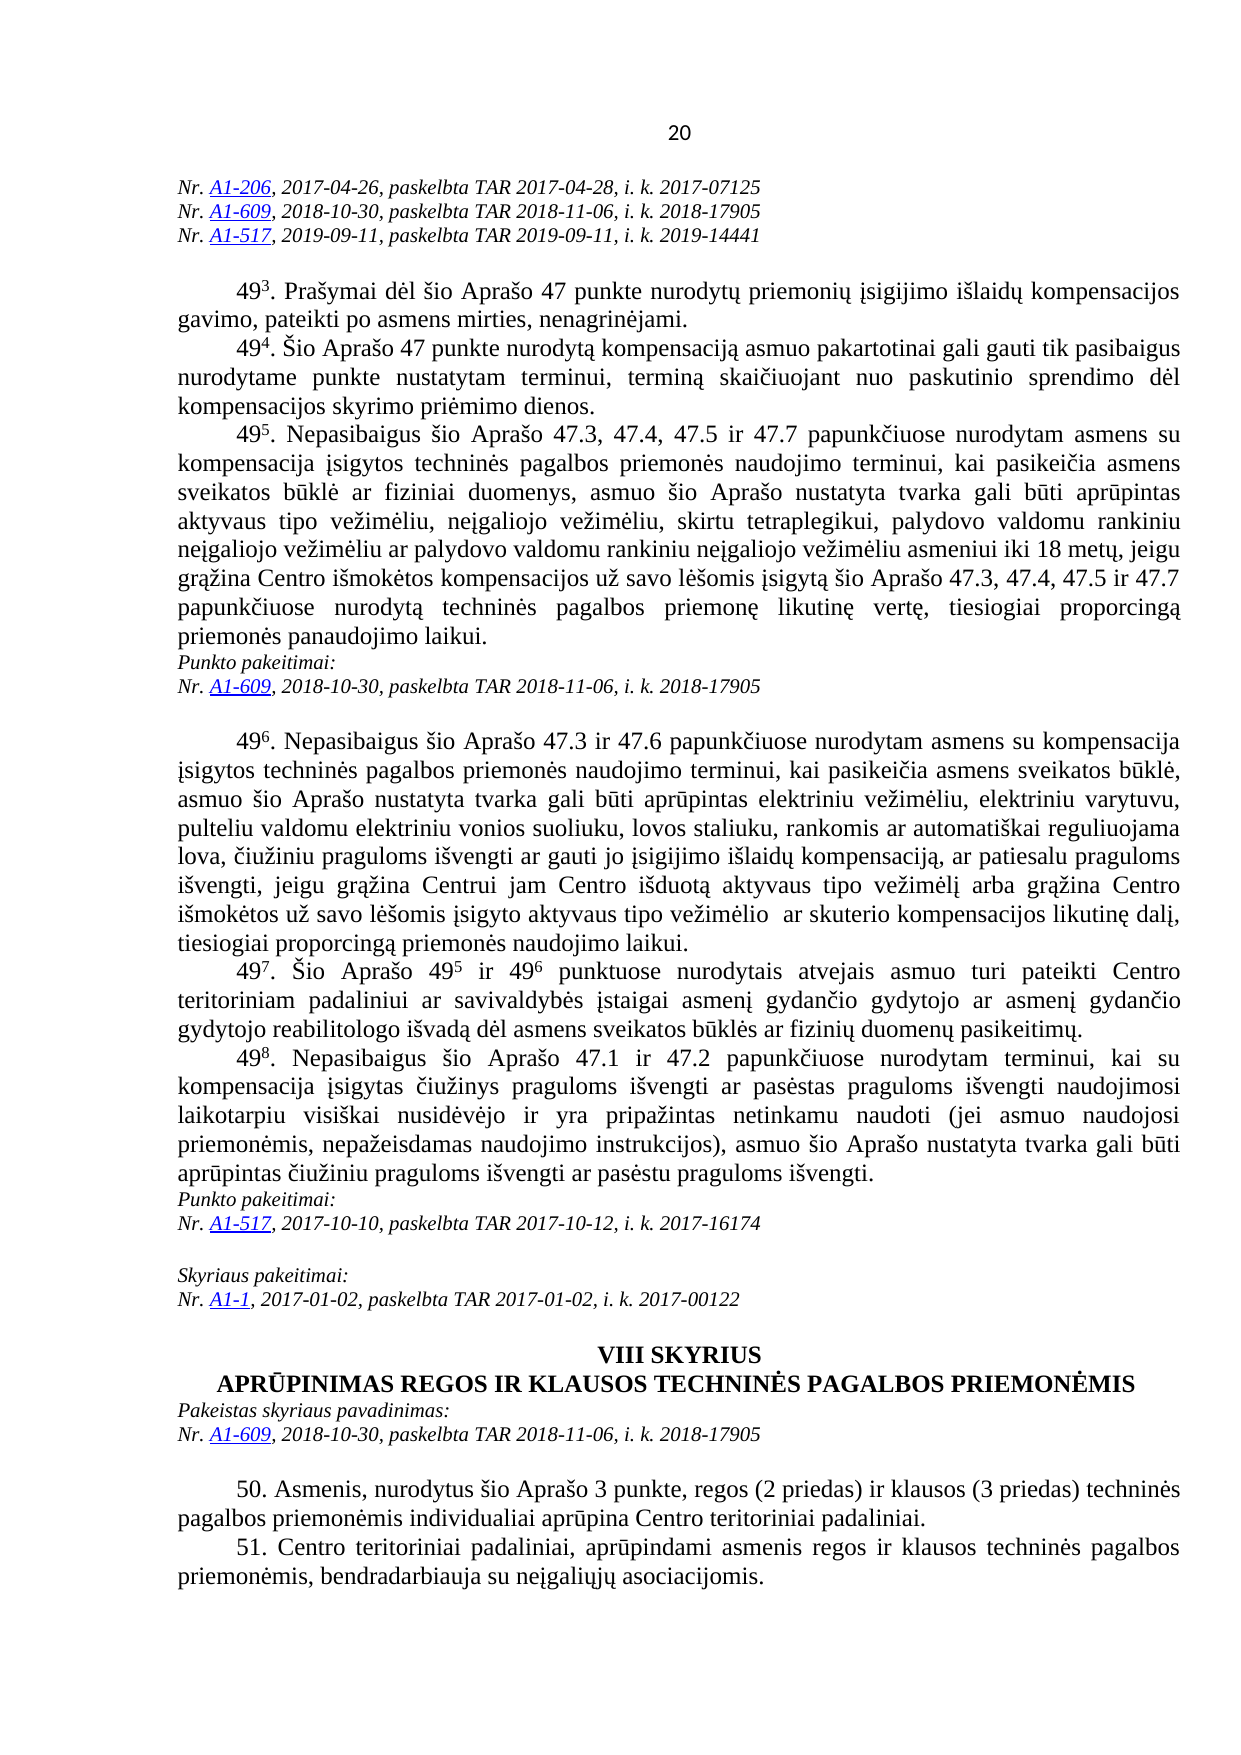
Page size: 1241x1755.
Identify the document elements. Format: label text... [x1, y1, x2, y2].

text Punkto pakeitimai: [177, 649, 1181, 674]
text APRŪPINIMAS REGOS IR KLAUSOS TECHNINĖS PAGALBOS PRIEMONĖMIS [177, 1369, 1181, 1398]
text 51. Centro teritoriniai padaliniai, aprūpindami asmenis regos ir klausos techninės pagalbos priemonėmis, bendradarbiauja su neįgaliųjų asociacijomis. [177, 1532, 1181, 1589]
text 495. Nepasibaigus šio Aprašo 47.3, 47.4, 47.5 ir 47.7 papunkčiuose nurodytam asmens su kompensacija įsigytos techninės pagalbos priemonės naudojimo terminui, kai pasikeičia asmens sveikatos būklė ar fiziniai duomenys, asmuo šio Aprašo nustatyta tvarka gali būti aprūpintas aktyvaus tipo vežimėliu, neįgaliojo vežimėliu, skirtu tetraplegikui, palydovo valdomu rankiniu neįgaliojo vežimėliu ar palydovo valdomu rankiniu neįgaliojo vežimėliu asmeniui iki 18 metų, jeigu grąžina Centro išmokėtos kompensacijos už savo lėšomis įsigytą šio Aprašo 47.3, 47.4, 47.5 ir 47.7 papunkčiuose nurodytą techninės pagalbos priemonę likutinę vertę, tiesiogiai proporcingą priemonės panaudojimo laikui. [177, 419, 1181, 649]
text Nr. A1-609, 2018-10-30, paskelbta TAR 2018-11-06, i. k. 2018-17905 [177, 199, 1181, 223]
text Nr. A1-517, 2019-09-11, paskelbta TAR 2019-09-11, i. k. 2019-14441 [177, 223, 1181, 247]
text Nr. A1-206, 2017-04-26, paskelbta TAR 2017-04-28, i. k. 2017-07125 [177, 175, 1181, 199]
text Punkto pakeitimai: [177, 1186, 1181, 1211]
text 498. Nepasibaigus šio Aprašo 47.1 ir 47.2 papunkčiuose nurodytam terminui, kai su kompensacija įsigytas čiužinys praguloms išvengti ar pasėstas praguloms išvengti naudojimosi laikotarpiu visiškai nusidėvėjo ir yra pripažintas netinkamu naudoti (jei asmuo naudojosi priemonėmis, nepažeisdamas naudojimo instrukcijos), asmuo šio Aprašo nustatyta tvarka gali būti aprūpintas čiužiniu praguloms išvengti ar pasėstu praguloms išvengti. [177, 1043, 1181, 1186]
text Pakeistas skyriaus pavadinimas: [177, 1398, 1181, 1422]
text Nr. A1-517, 2017-10-10, paskelbta TAR 2017-10-12, i. k. 2017-16174 [177, 1211, 1181, 1234]
text 493. Prašymai dėl šio Aprašo 47 punkte nurodytų priemonių įsigijimo išlaidų kompensacijos gavimo, pateikti po asmens mirties, nenagrinėjami. [177, 276, 1181, 333]
text Nr. A1-609, 2018-10-30, paskelbta TAR 2018-11-06, i. k. 2018-17905 [177, 674, 1181, 698]
text 497. Šio Aprašo 495 ir 496 punktuose nurodytais atvejais asmuo turi pateikti Centro teritoriniam padaliniui ar savivaldybės įstaigai asmenį gydančio gydytojo ar asmenį gydančio gydytojo reabilitologo išvadą dėl asmens sveikatos būklės ar fizinių duomenų pasikeitimų. [177, 956, 1181, 1043]
text VIII SKYRIUS [177, 1340, 1181, 1369]
text Skyriaus pakeitimai: [177, 1263, 1181, 1287]
text Nr. A1-609, 2018-10-30, paskelbta TAR 2018-11-06, i. k. 2018-17905 [177, 1422, 1181, 1446]
text 50. Asmenis, nurodytus šio Aprašo 3 punkte, regos (2 priedas) ir klausos (3 priedas) techninės pagalbos priemonėmis individualiai aprūpina Centro teritoriniai padaliniai. [177, 1474, 1181, 1532]
text 496. Nepasibaigus šio Aprašo 47.3 ir 47.6 papunkčiuose nurodytam asmens su kompensacija įsigytos techninės pagalbos priemonės naudojimo terminui, kai pasikeičia asmens sveikatos būklė, asmuo šio Aprašo nustatyta tvarka gali būti aprūpintas elektriniu vežimėliu, elektriniu varytuvu, pulteliu valdomu elektriniu vonios suoliuku, lovos staliuku, rankomis ar automatiškai reguliuojama lova, čiužiniu praguloms išvengti ar gauti jo įsigijimo išlaidų kompensaciją, ar patiesalu praguloms išvengti, jeigu grąžina Centrui jam Centro išduotą aktyvaus tipo vežimėlį arba grąžina Centro išmokėtos už savo lėšomis įsigyto aktyvaus tipo vežimėlio ar skuterio kompensacijos likutinę dalį, tiesiogiai proporcingą priemonės naudojimo laikui. [177, 726, 1181, 956]
text Nr. A1-1, 2017-01-02, paskelbta TAR 2017-01-02, i. k. 2017-00122 [177, 1287, 1181, 1311]
text 494. Šio Aprašo 47 punkte nurodytą kompensaciją asmuo pakartotinai gali gauti tik pasibaigus nurodytame punkte nustatytam terminui, terminą skaičiuojant nuo paskutinio sprendimo dėl kompensacijos skyrimo priėmimo dienos. [177, 333, 1181, 419]
